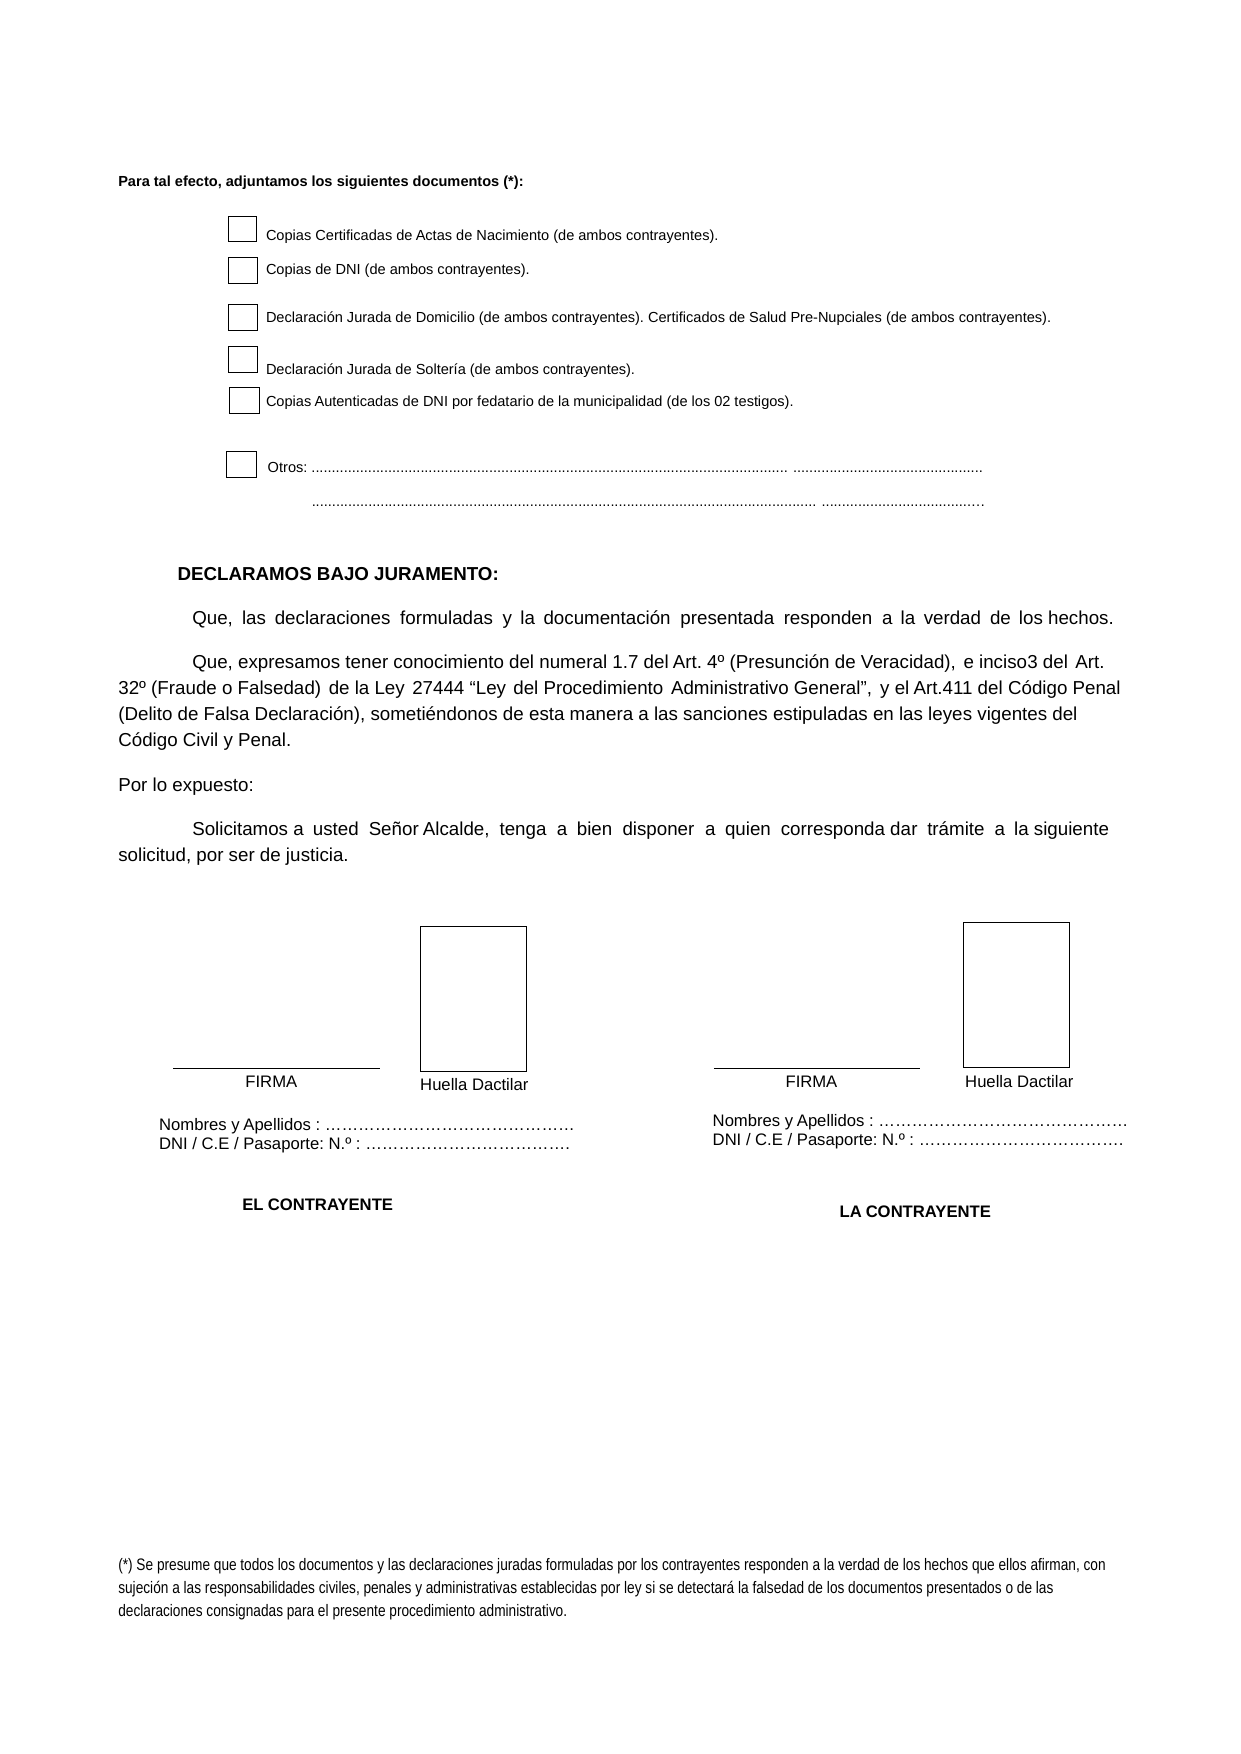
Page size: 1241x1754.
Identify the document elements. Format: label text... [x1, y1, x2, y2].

text [118, 392, 229, 409]
text Para tal efecto, adjuntamos los siguientes documentos (*): [118, 172, 1123, 189]
text Copias de DNI (de ambos contrayentes). [258, 261, 723, 277]
text Declaración Jurada de Soltería (de ambos contrayentes). [118, 361, 1123, 378]
text Que, las declaraciones formuladas y la documentación presentada responden a la verdad de los hechos. [118, 607, 1123, 628]
text Solicitamos a usted Señor Alcalde, tenga a bien disponer a quien corresponda dar trámite a la siguiente solicitud, por ser de justicia. [118, 818, 1123, 865]
text DECLARAMOS BAJO JURAMENTO: [177, 562, 1123, 584]
text Otros: ...................................................................................................................... ............................................... [257, 458, 1123, 475]
text Por lo expuesto: [118, 773, 1123, 795]
text Copias Autenticadas de DNI por fedatario de la municipalidad (de los 02 testigos). [260, 392, 1123, 409]
text Copias Certificadas de Actas de Nacimiento (de ambos contrayentes). [118, 227, 723, 261]
text Que, expresamos tener conocimiento del numeral 1.7 del Art. 4º (Presunción de Veracidad), e inciso3 del Art. 32º (Fraude o Falsedad) de la Ley 27444 “Ley del Procedimiento Administrativo General”, y el Art.411 del Código Penal (Delito de Falsa Declaración), sometiéndonos de esta manera a las sanciones estipuladas en las leyes vigentes del Código Civil y Penal. [118, 651, 1123, 750]
text (*) Se presume que todos los documentos y las declaraciones juradas formuladas por los contrayentes responden a la verdad de los hechos que ellos afirman, con sujeción a las responsabilidades civiles, penales y administrativas establecidas por ley si se detectará la falsedad de los documentos presentados o de las declaraciones consignadas para el presente procedimiento administrativo. [118, 1555, 1123, 1620]
text [118, 261, 228, 277]
text ............................................................................................................................. .....................................… [177, 493, 1123, 510]
text Declaración Jurada de Domicilio (de ambos contrayentes). Certificados de Salud Pre-Nupciales (de ambos contrayentes). [118, 309, 1123, 342]
